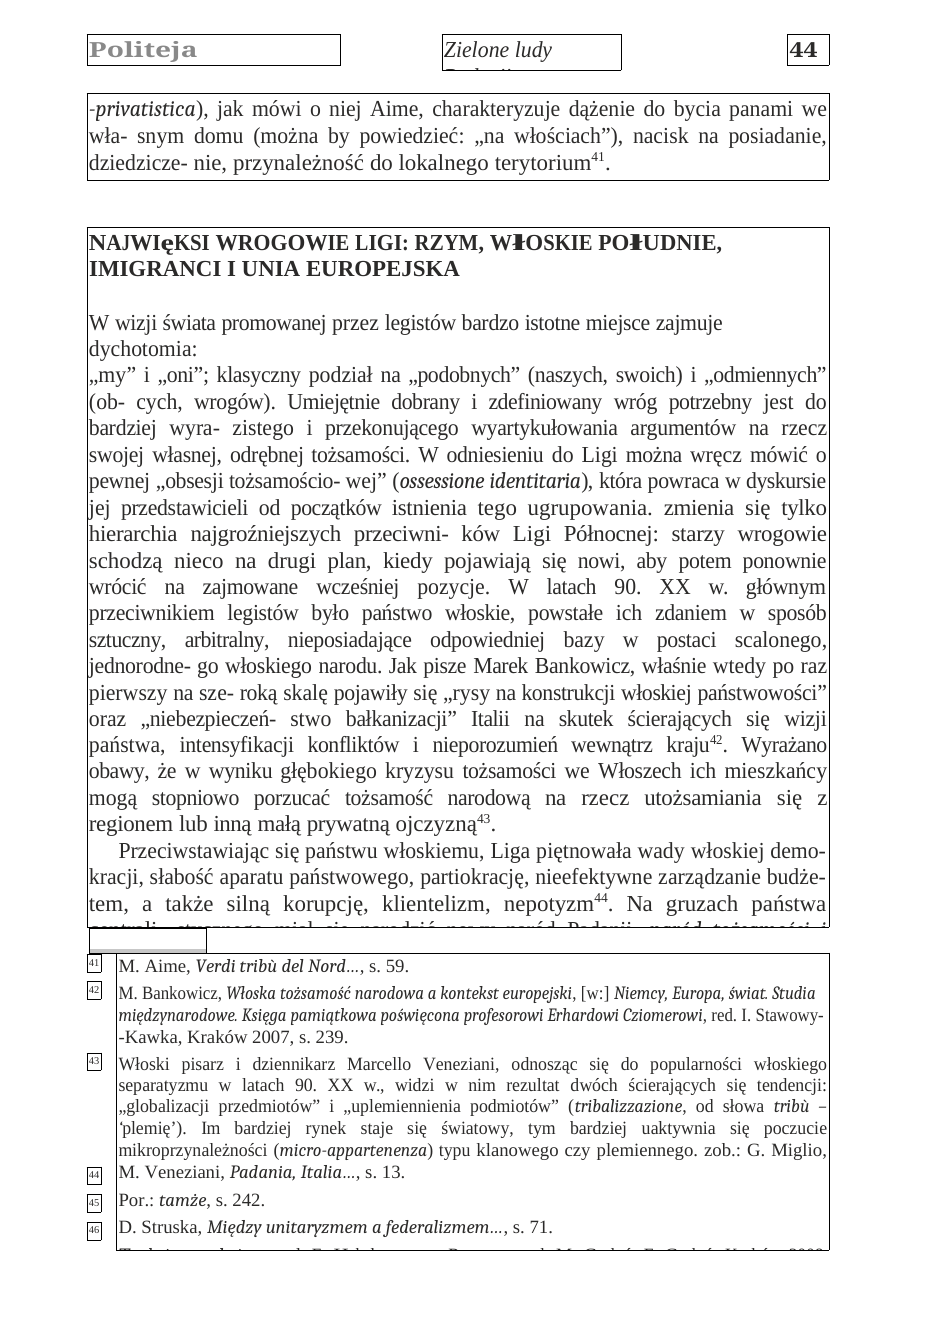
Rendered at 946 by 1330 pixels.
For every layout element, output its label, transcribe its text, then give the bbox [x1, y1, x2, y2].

text W wizji świata promowanej przez legistów bardzo istotne miejsce zajmuje dychotomia: [89, 308, 829, 361]
text M. Bankowicz, Włoska tożsamość narodowa a kontekst europejski, [w:] Niemcy, Europa, świat. Studia międzynarodowe. Księga pamiątkowa poświęcona profesorowi Erhardowi Cziomerowi, red. I. Stawowy- [118, 982, 828, 1026]
text Zielone ludy Padanii [444, 37, 621, 70]
text Włoski pisarz i dziennikarz Marcello Veneziani, odnosząc się do popularności włoskiego separatyzmu w latach 90. XX w., widzi w nim rezultat dwóch ścierających się tendencji: „globalizacji przedmiotów” i „uplemiennienia podmiotów” (tribalizzazione, od słowa tribù – ‘plemię’). Im bardziej rynek staje się światowy, tym bardziej uaktywnia się poczucie mikroprzynależności (micro-appartenenza) typu klanowego czy plemiennego. zob.: G. Miglio, M. Veneziani, Padania, Italia…, s. 13. [118, 1054, 827, 1183]
text Przeciwstawiając się państwu włoskiemu, Liga piętnowała wady włoskiej demo- kracji, słabość aparatu państwowego, partiokrację, nieefektywne zarządzanie budże- tem, a także silną korupcję, klientelizm, nepotyzm44. Na gruzach państwa centrali- stycznego miał się narodzić nowy naród Padanii, naród tożsamości i samorządności45. zwolennicy i działacze partii wielokrotnie postulowali powrót do korzeni, co dla prze- ciwników idei „padańskości” było doskonałym przykładem „wynajdowania tradycji”46. [89, 837, 827, 927]
text D. Struska, Między unitaryzmem a federalizmem…, s. 71. [118, 1216, 829, 1239]
text Tradycja wynaleziona, red. E. Habsbawm, t. Ranger, przeł. M. Godyń, F. Godyń, Kraków 2008, Cultura. [118, 1244, 829, 1250]
text 41 [89, 956, 101, 968]
text NAJWIęKSI WROGOWIE LIGI: RZYM, WłOSKIE POłUDNIE, IMIGRANCI I UNIA EUROPEJSKA [89, 229, 829, 282]
text M. Aime, Verdi tribù del Nord…, s. 59. [118, 954, 829, 977]
text 42 [89, 984, 101, 996]
text 44 [89, 1169, 101, 1181]
text 45 [89, 1197, 101, 1209]
text „my” i „oni”; klasyczny podział na „podobnych” (naszych, swoich) i „odmiennych” (ob- cych, wrogów). Umiejętnie dobrany i zdefiniowany wróg potrzebny jest do bardziej wyra- zistego i przekonującego wyartykułowania argumentów na rzecz swojej własnej, odrębnej tożsamości. W odniesieniu do Ligi można wręcz mówić o pewnej „obsesji tożsamościo- wej” (ossessione identitaria), która powraca w dyskursie jej przedstawicieli od początków istnienia tego ugrupowania. zmienia się tylko hierarchia najgroźniejszych przeciwni- ków Ligi Północnej: starzy wrogowie schodzą nieco na drugi plan, kiedy pojawiają się nowi, aby potem ponownie wrócić na zajmowane wcześniej pozycje. W latach 90. XX w. głównym przeciwnikiem legistów było państwo włoskie, powstałe ich zdaniem w sposób sztuczny, arbitralny, nieposiadające odpowiedniej bazy w postaci scalonego, jednorodne- go włoskiego narodu. Jak pisze Marek Bankowicz, właśnie wtedy po raz pierwszy na sze- roką skalę pojawiły się „rysy na konstrukcji włoskiej państwowości” oraz „niebezpieczeń- stwo bałkanizacji” Italii na skutek ścierających się wizji państwa, intensyfikacji konfliktów i nieporozumień wewnątrz kraju42. Wyrażano obawy, że w wyniku głębokiego kryzysu tożsamości we Włoszech ich mieszkańcy mogą stopniowo porzucać tożsamość narodową na rzecz utożsamiania się z regionem lub inną małą prywatną ojczyzną43. [89, 362, 827, 837]
text 46 [89, 1224, 101, 1236]
text 441 [789, 35, 829, 65]
text -privatistica), jak mówi o niej Aime, charakteryzuje dążenie do bycia panami we wła- snym domu (można by powiedzieć: „na włościach”), nacisk na posiadanie, dziedzicze- nie, przynależność do lokalnego terytorium41. [89, 95, 827, 175]
text Por.: tamże, s. 242. [118, 1189, 829, 1211]
text -Kawka, Kraków 2007, s. 239. [118, 1026, 829, 1047]
text Politeja 5(31/1)/2014 [89, 35, 340, 65]
text 43 [89, 1055, 101, 1067]
